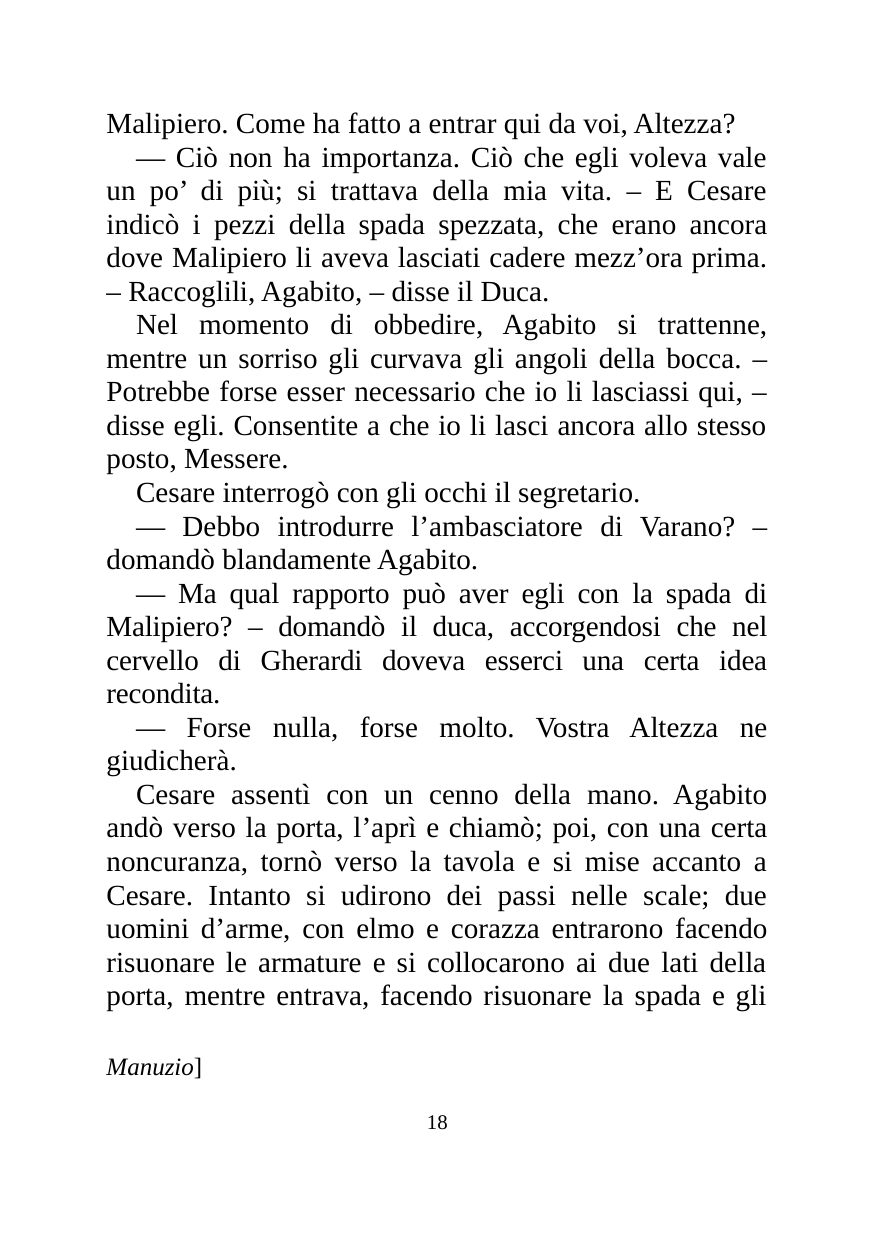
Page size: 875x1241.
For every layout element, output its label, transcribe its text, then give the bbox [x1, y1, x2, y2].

text — Ciò non ha importanza. Ciò che egli voleva vale un po’ di più; si trattava della mia vita. – E Cesare indicò i pezzi della spada spezzata, che erano ancora dove Malipiero li aveva lasciati cadere mezz’ora prima. – Raccoglili, Agabito, – disse il Duca. [106, 140, 768, 307]
text — Forse nulla, forse molto. Vostra Altezza ne giudicherà. [106, 710, 768, 777]
text — Debbo introdurre l’ambasciatore di Varano? – domandò blandamente Agabito. [106, 509, 768, 576]
text Nel momento di obbedire, Agabito si trattenne, mentre un sorriso gli curvava gli angoli della bocca. – Potrebbe forse esser necessario che io li lasciassi qui, – disse egli. Consentite a che io li lasci ancora allo stesso posto, Messere. [106, 307, 768, 475]
text — Ma qual rapporto può aver egli con la spada di Malipiero? – domandò il duca, accorgendosi che nel cervello di Gherardi doveva esserci una certa idea recondita. [106, 576, 768, 710]
text Cesare assentì con un cenno della mano. Agabito andò verso la porta, l’aprì e chiamò; poi, con una certa noncuranza, tornò verso la tavola e si mise accanto a Cesare. Intanto si udirono dei passi nelle scale; due uomini d’arme, con elmo e corazza entrarono facendo risuonare le armature e si collocarono ai due lati della porta, mentre entrava, facendo risuonare la spada e gli [106, 777, 768, 1012]
text — [C’è stato un arresto dall’ultima volta che sono stato qui, – disse. – Non mi sono mai fidato di Gustavo] Malipiero. Come ha fatto a entrar qui da voi, Altezza? [106, 106, 768, 140]
text Manuzio] [106, 1052, 768, 1080]
text Cesare interrogò con gli occhi il segretario. [106, 475, 768, 509]
